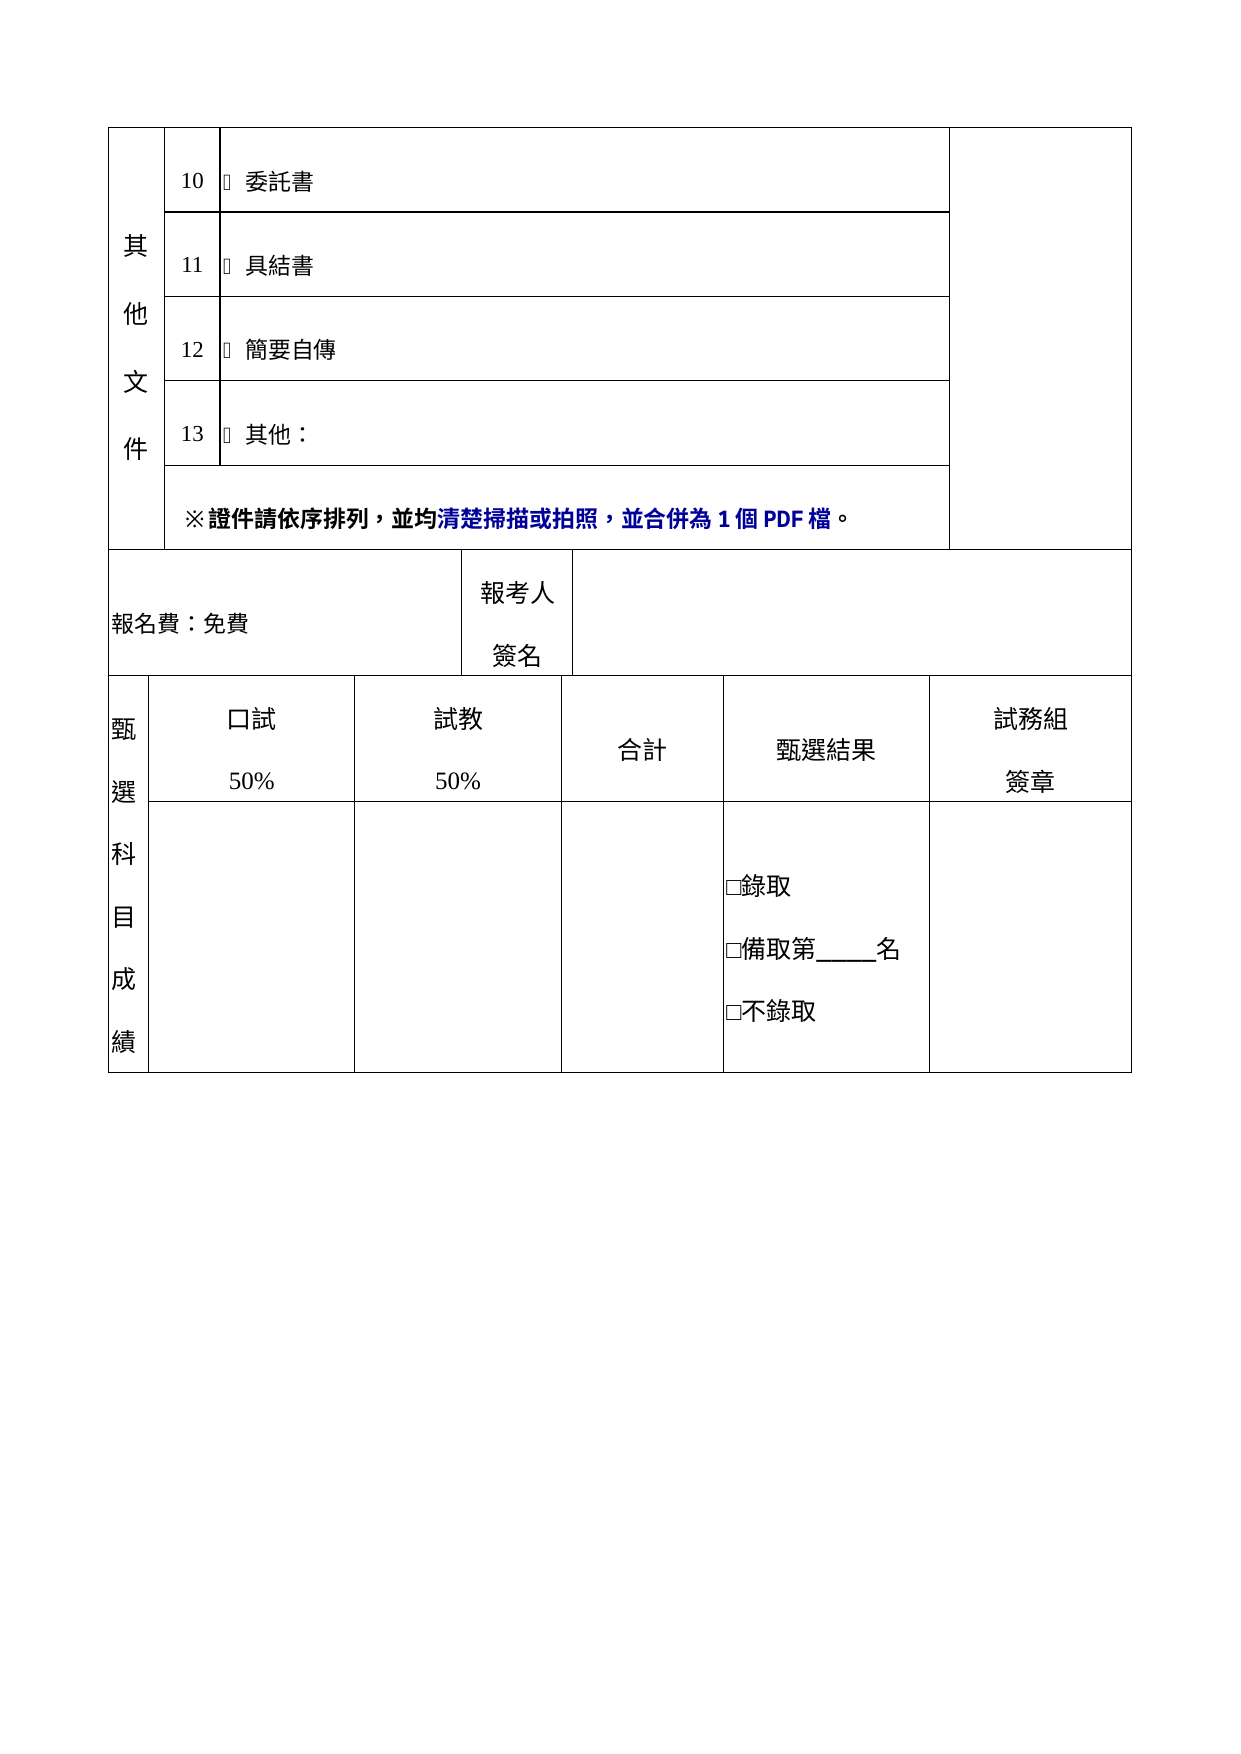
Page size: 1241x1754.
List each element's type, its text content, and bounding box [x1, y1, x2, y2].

table_cell [950, 128, 1131, 549]
table_cell 其 他 文 件 [109, 128, 164, 549]
table_cell [355, 802, 561, 1072]
table_cell □錄取 □備取第____名 □不錄取 [724, 802, 929, 1072]
table_cell 報考人 簽名 [462, 550, 572, 675]
table_cell 10 [165, 128, 219, 211]
table_cell  其他： [221, 381, 949, 464]
table_cell 試教 50% [355, 676, 561, 801]
table_cell [562, 802, 723, 1072]
table_cell 甄選結果 [724, 676, 929, 801]
table_cell 甄選科目成績 [109, 676, 148, 1072]
table_cell [149, 802, 354, 1072]
table_cell 11 [165, 213, 219, 296]
table_cell  具結書 [221, 213, 949, 296]
table_cell 合計 [562, 676, 723, 801]
table_cell  簡要自傳 [221, 297, 949, 380]
table_cell 13 [165, 381, 219, 464]
table_cell 12 [165, 297, 219, 380]
table_cell ※證件請依序排列，並均清楚掃描或拍照，並合併為1個PDF檔。 [165, 466, 949, 549]
table_cell 口試 50% [149, 676, 354, 801]
table_cell 試務組 簽章 [930, 676, 1131, 801]
table_cell  委託書 [221, 128, 949, 211]
table_cell [930, 802, 1131, 1072]
table_cell 報名費：免費 [109, 550, 461, 675]
table_cell [573, 550, 1131, 675]
